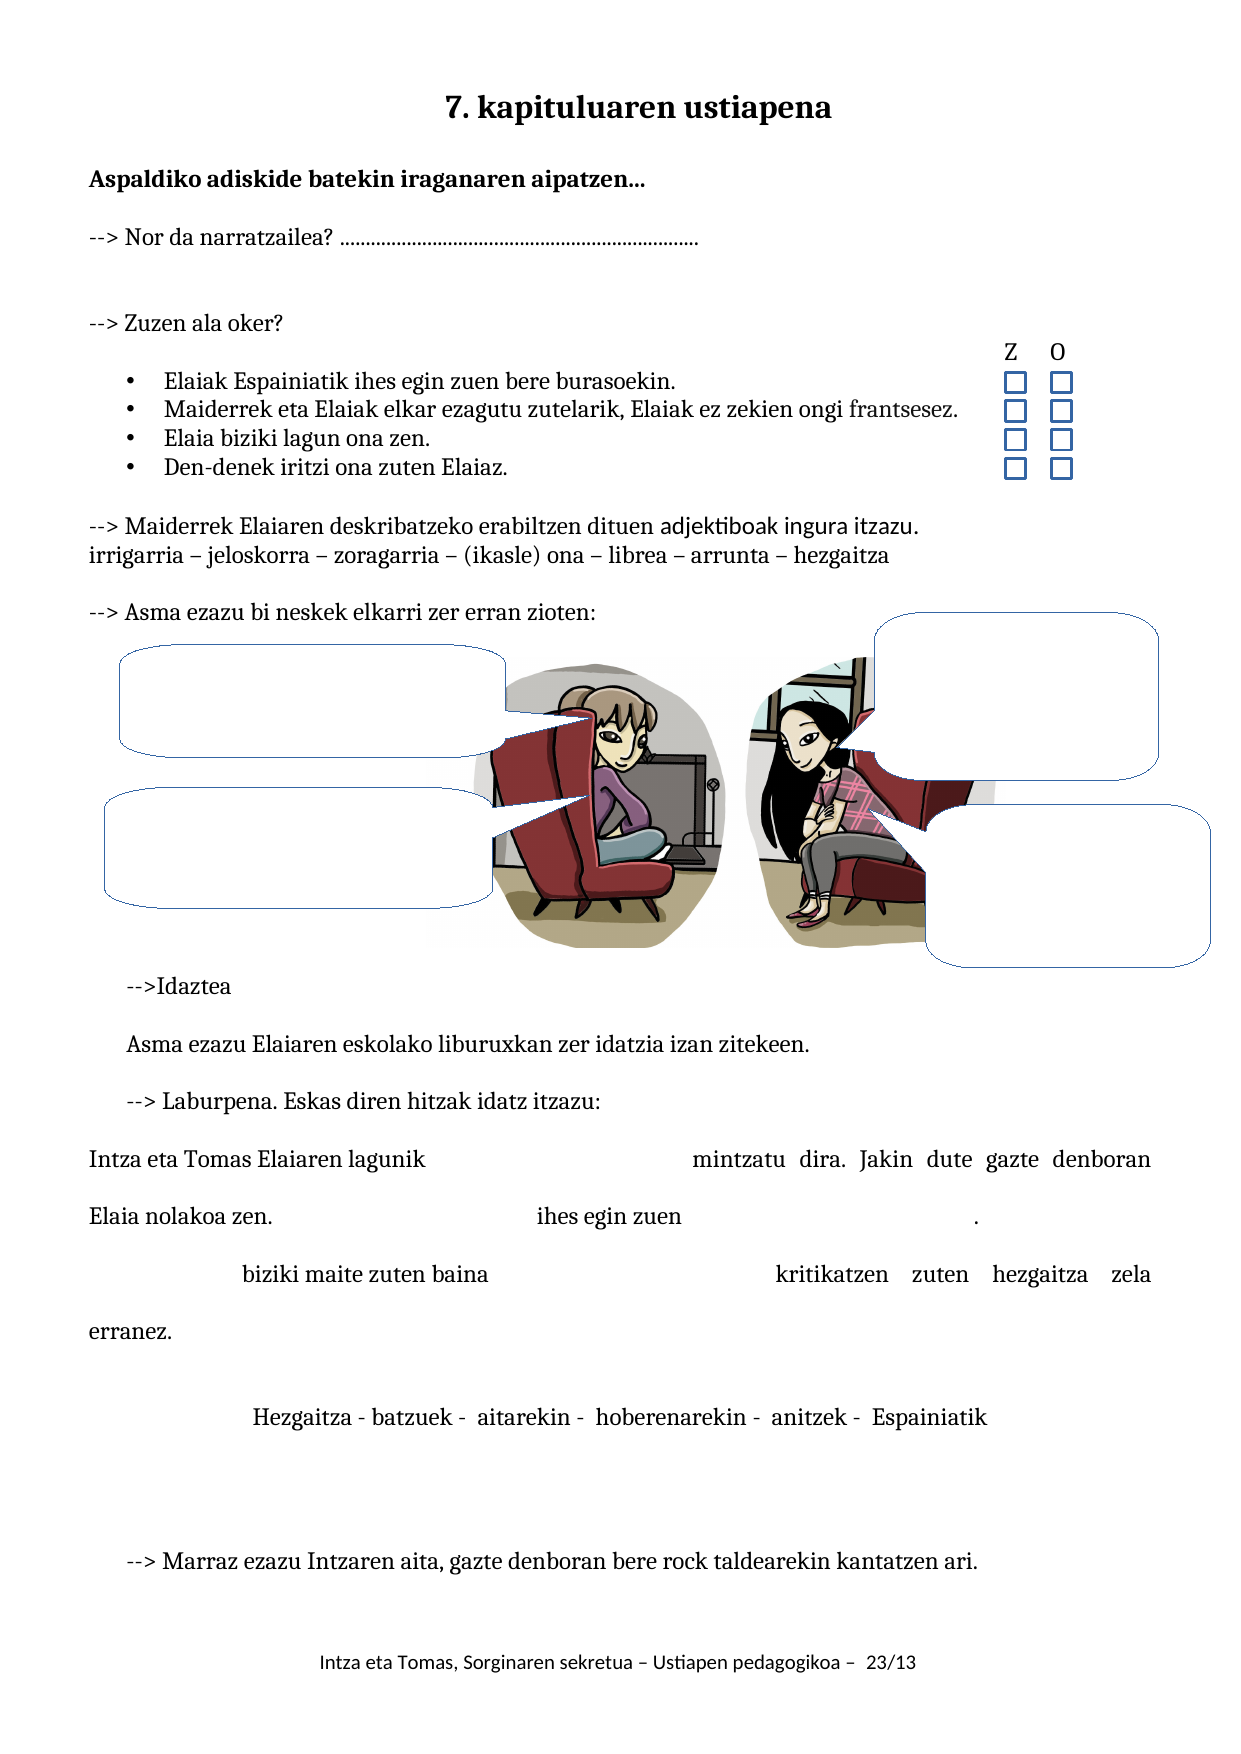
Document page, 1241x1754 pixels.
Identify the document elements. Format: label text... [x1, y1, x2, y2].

picture [425, 657, 1006, 948]
text --> Asma ezazu bi neskek elkarri zer erran zioten: [89, 598, 1152, 627]
text Hezgaitza - batzuek - aitarekin - hoberenarekin - anitzek - Espainiatik [89, 1403, 1152, 1432]
text --> Maiderrek Elaiaren deskribatzeko erabiltzen dituen adjektiboak ingura itzazu. [89, 510, 1152, 541]
text 7. kapituluaren ustiapena [126, 89, 1152, 127]
text --> Nor da narratzailea? ...................................................................... [89, 223, 1152, 252]
list Maiderrek eta Elaiak elkar ezagutu zutelarik, Elaiak ez zekien ongi frantsesez. [126, 395, 1152, 424]
text Intza eta Tomas Elaiaren lagunik mintzatu dira. Jakin dute gazte denboran Elaia nolakoa zen. ihes egin zuen . biziki maite zuten baina kritikatzen zuten hezgaitza zela erranez. [89, 1144, 1152, 1346]
list Elaiak Espainiatik ihes egin zuen bere burasoekin. [126, 367, 1152, 395]
text Aspaldiko adiskide batekin iraganaren aipatzen... [89, 165, 1152, 194]
text --> Marraz ezazu Intzaren aita, gazte denboran bere rock taldearekin kantatzen ari. [126, 1547, 1152, 1576]
text Asma ezazu Elaiaren eskolako liburuxkan zer idatzia izan zitekeen. [126, 1001, 1152, 1058]
list Den-denek iritzi ona zuten Elaiaz. [126, 453, 1152, 482]
list Elaia biziki lagun ona zen. [126, 424, 1152, 453]
text --> Laburpena. Eskas diren hitzak idatz itzazu: [126, 1087, 1152, 1116]
text Z O [89, 338, 1152, 367]
text irrigarria – jeloskorra – zoragarria – (ikasle) ona – librea – arrunta – hezgaitza [89, 541, 1152, 569]
text --> Zuzen ala oker? [89, 309, 1152, 338]
text -->Idaztea [126, 972, 1152, 1001]
